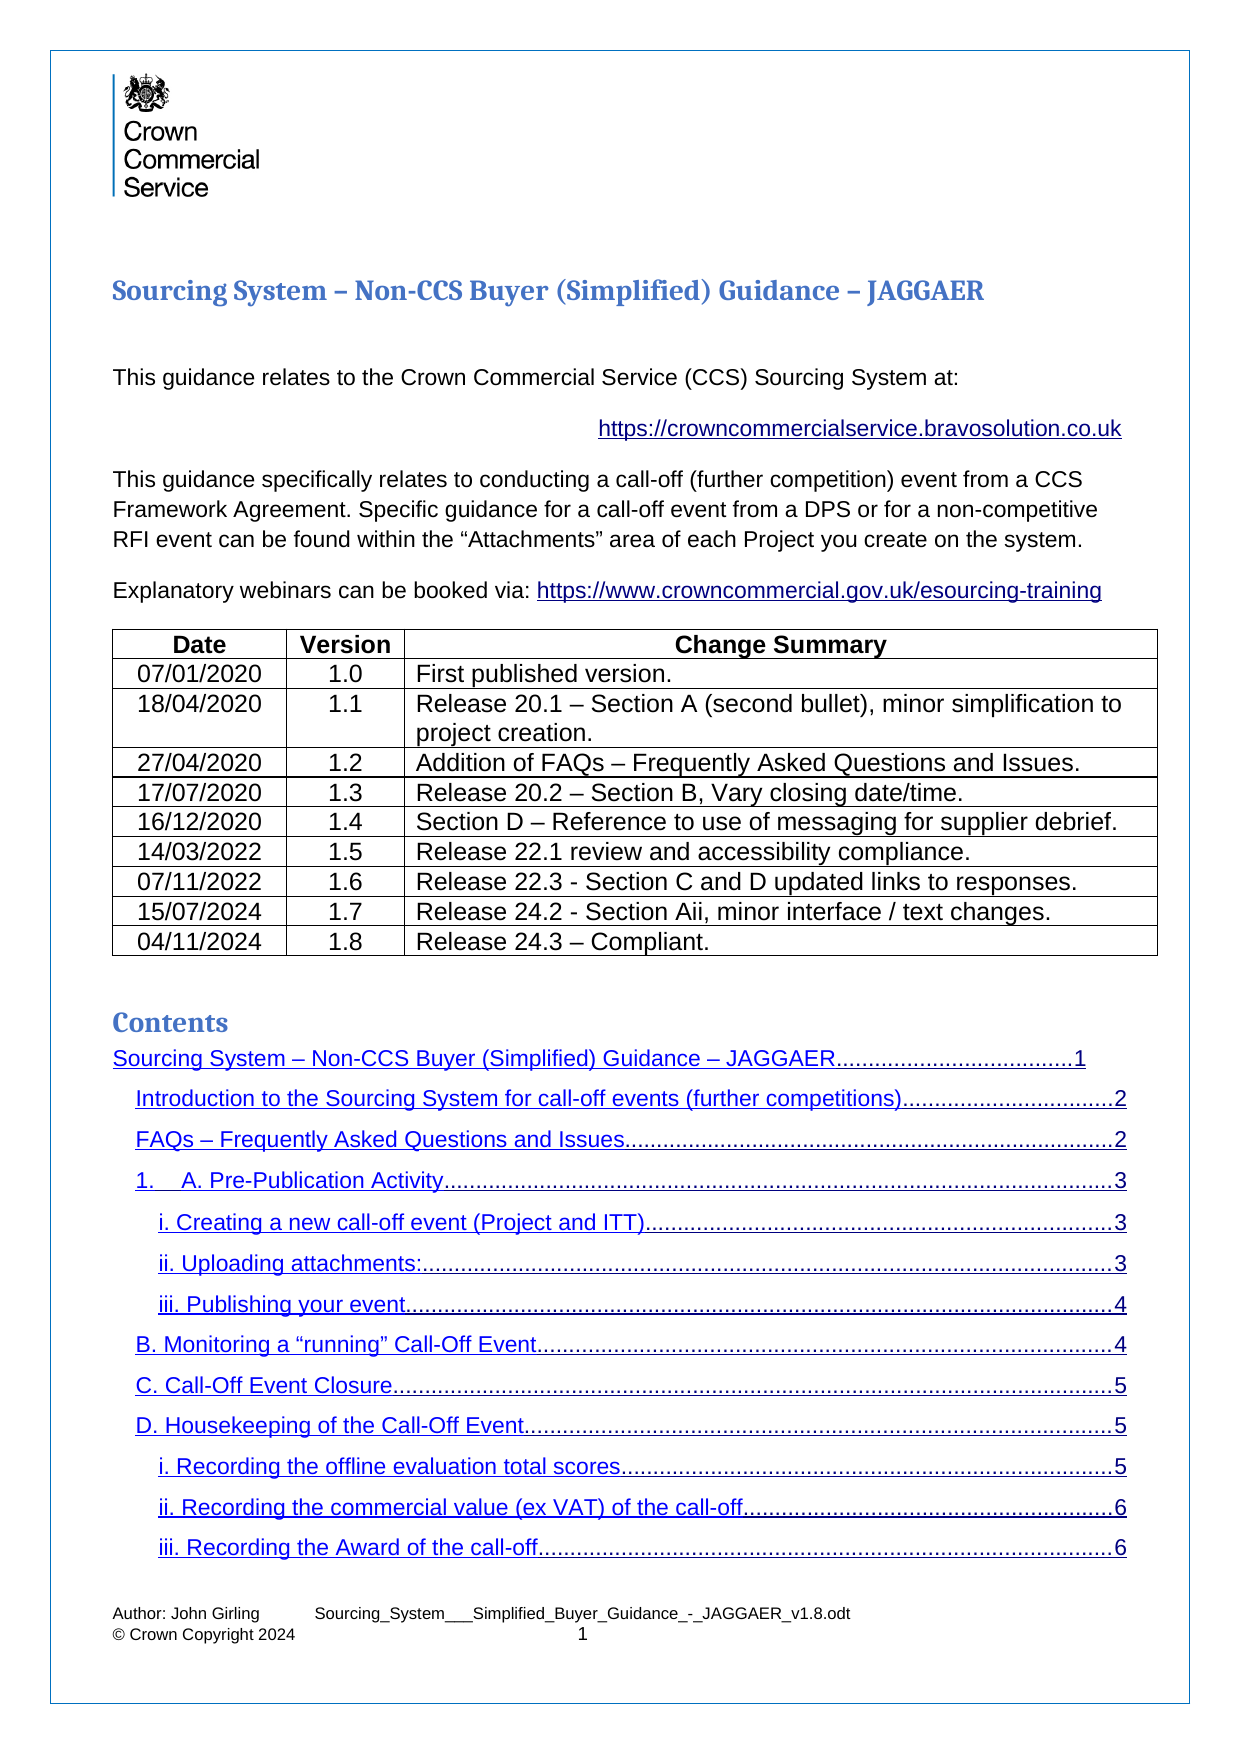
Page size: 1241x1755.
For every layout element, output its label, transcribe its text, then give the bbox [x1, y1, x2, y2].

table_cell Release 20.1 – Section A (second bullet), minor simplification to project creation. [405, 689, 1157, 747]
text iii. Recording the Award of the call-off 6 [158, 1534, 1128, 1561]
text This guidance relates to the Crown Commercial Service (CCS) Sourcing System at: [112, 364, 1128, 390]
table_cell 1.0 [287, 659, 404, 688]
text Sourcing System – Non-CCS Buyer (Simplified) Guidance – JAGGAER 1 [112, 1045, 1128, 1071]
table_cell Release 24.2 - Section Aii, minor interface / text changes. [405, 897, 1157, 925]
text C. Call-Off Event Closure 5 [135, 1372, 1128, 1398]
table_cell 1.6 [287, 867, 404, 896]
table_cell Release 22.3 - Section C and D updated links to responses. [405, 867, 1157, 896]
table_cell Release 22.1 review and accessibility compliance. [405, 837, 1157, 866]
text i. Recording the offline evaluation total scores 5 [158, 1453, 1128, 1479]
table_cell 1.4 [287, 807, 404, 836]
table_cell 1.7 [287, 897, 404, 925]
table_cell 07/01/2020 [113, 659, 286, 688]
table_cell Release 20.2 – Section B, Vary closing date/time. [405, 778, 1157, 806]
table_cell 1.2 [287, 748, 404, 776]
text i. Creating a new call-off event (Project and ITT) 3 [158, 1209, 1128, 1236]
table_header Date [113, 630, 286, 658]
subtitle Contents [112, 1006, 1128, 1040]
table_cell 27/04/2020 [113, 748, 286, 776]
table_cell 14/03/2022 [113, 837, 286, 866]
table_cell Section D – Reference to use of messaging for supplier debrief. [405, 807, 1157, 836]
table_cell 18/04/2020 [113, 689, 286, 747]
text ii. Recording the commercial value (ex VAT) of the call-off 6 [158, 1494, 1128, 1520]
table_header Version [287, 630, 404, 658]
table_cell 1.8 [287, 926, 404, 955]
table_cell 1.3 [287, 778, 404, 806]
text iii. Publishing your event 4 [158, 1291, 1128, 1317]
table_cell 04/11/2024 [113, 926, 286, 955]
text 1. A. Pre-Publication Activity 3 [135, 1167, 1128, 1195]
table_cell 1.1 [287, 689, 404, 747]
subtitle Sourcing System – Non-CCS Buyer (Simplified) Guidance – JAGGAER [112, 274, 1128, 308]
table_cell Addition of FAQs – Frequently Asked Questions and Issues. [405, 748, 1157, 776]
text ii. Uploading attachments: 3 [158, 1250, 1128, 1276]
table_cell 16/12/2020 [113, 807, 286, 836]
text This guidance specifically relates to conducting a call-off (further competition) event from a CCS Framework Agreement. Specific guidance for a call-off event from a DPS or for a non-competitive RFI event can be found within the “Attachments” area of each Project you create on the system. [112, 466, 1128, 553]
table_cell 17/07/2020 [113, 778, 286, 806]
table_header Change Summary [405, 630, 1157, 658]
table_cell 15/07/2024 [113, 897, 286, 925]
text https://crowncommercialservice.bravosolution.co.uk [112, 415, 1128, 441]
table_cell First published version. [405, 659, 1157, 688]
table_cell Release 24.3 – Compliant. [405, 926, 1157, 955]
text FAQs – Frequently Asked Questions and Issues 2 [135, 1126, 1128, 1152]
text B. Monitoring a “running” Call-Off Event 4 [135, 1331, 1128, 1357]
text Introduction to the Sourcing System for call-off events (further competitions) 2 [135, 1085, 1128, 1112]
table_cell 07/11/2022 [113, 867, 286, 896]
text D. Housekeeping of the Call-Off Event 5 [135, 1412, 1128, 1439]
text Explanatory webinars can be booked via: https://www.crowncommercial.gov.uk/esourcing-training [112, 577, 1128, 604]
table_cell 1.5 [287, 837, 404, 866]
